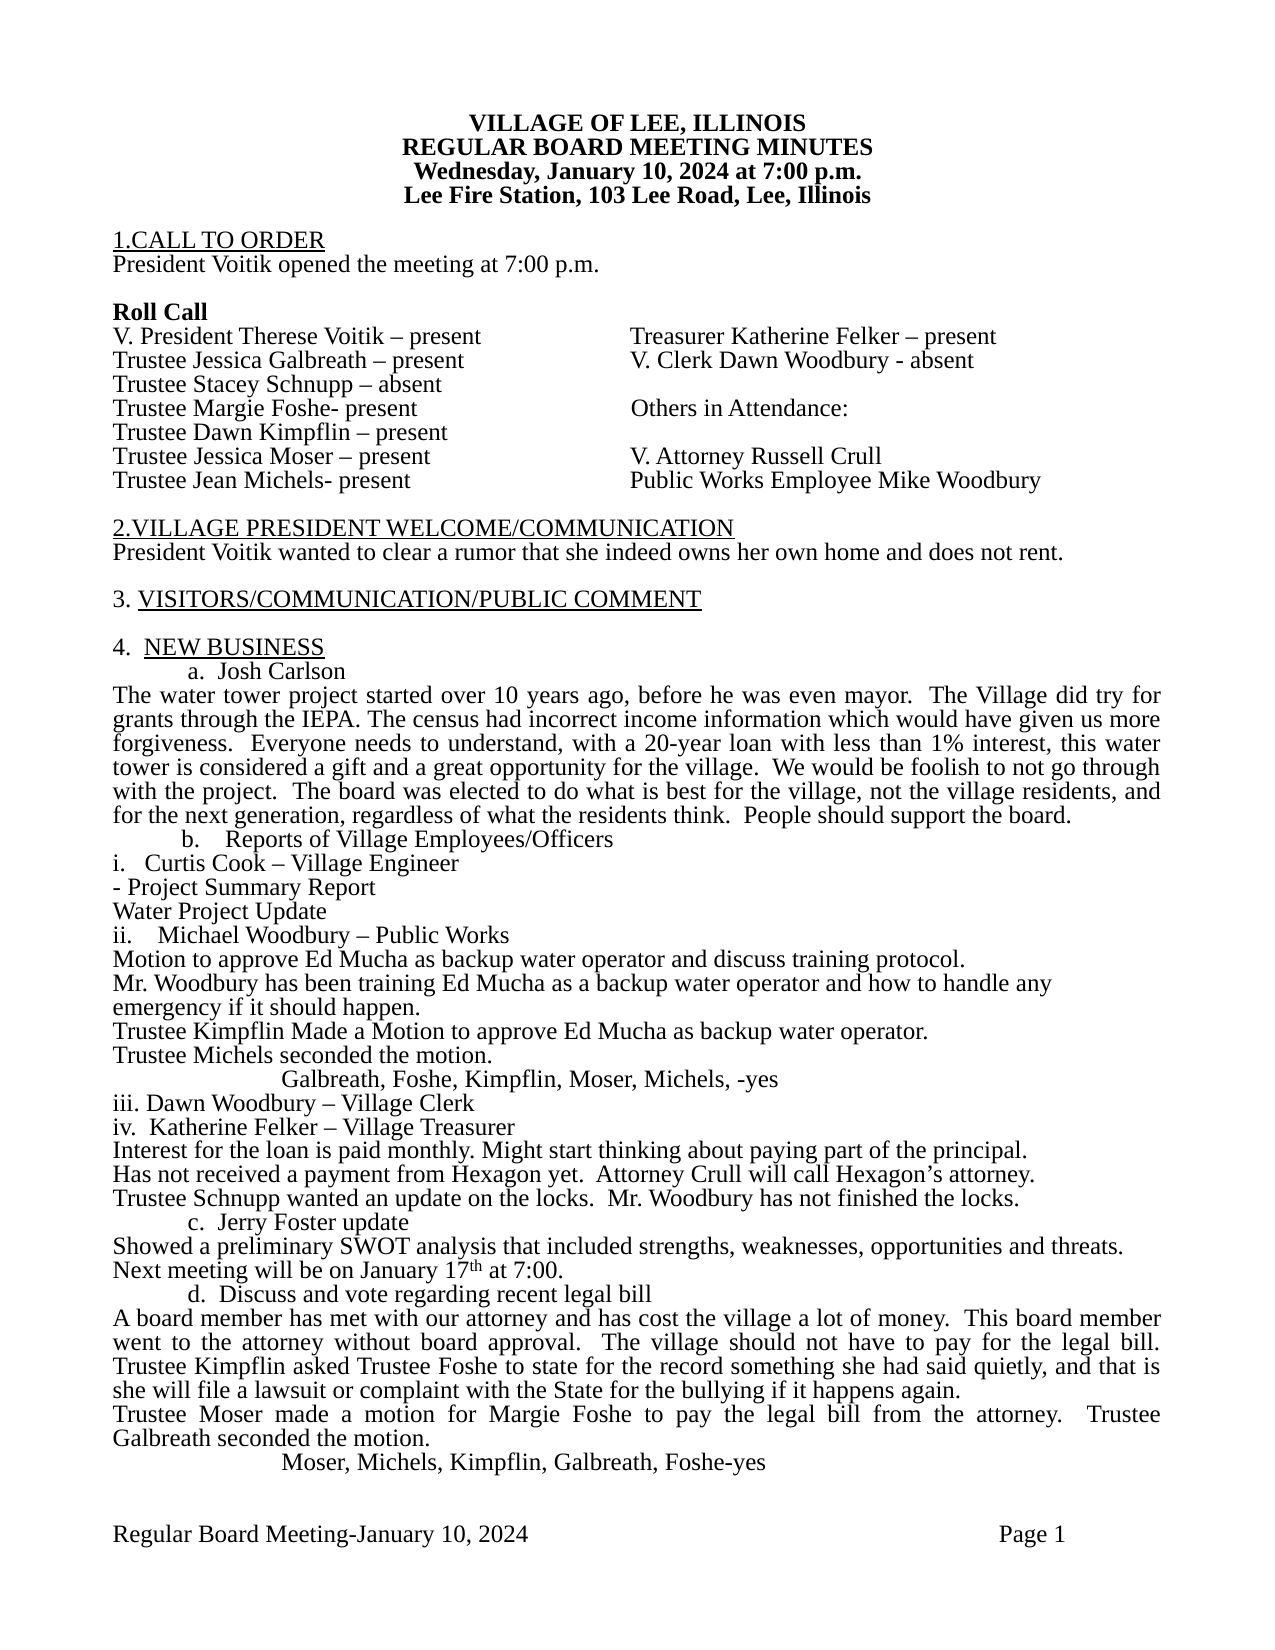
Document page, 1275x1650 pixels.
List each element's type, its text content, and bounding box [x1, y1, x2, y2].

text a. Josh Carlson [112, 661, 1162, 684]
text Lee Fire Station, 103 Lee Road, Lee, Illinois [112, 184, 1162, 208]
text President Voitik wanted to clear a rumor that she indeed owns her own home and does not rent. [112, 541, 1162, 565]
text Trustee Dawn Kimpflin – present [112, 421, 1162, 445]
text d. Discuss and vote regarding recent legal bill [112, 1283, 1162, 1307]
text Trustee Kimpflin Made a Motion to approve Ed Mucha as backup water operator. [112, 1020, 1162, 1044]
text i. Curtis Cook – Village Engineer [112, 852, 1162, 876]
text VILLAGE OF LEE, ILLINOIS [112, 112, 1162, 136]
text The water tower project started over 10 years ago, before he was even mayor. The Village did try for grants through the IEPA. The census had incorrect income information which would have given us more forgiveness. Everyone needs to understand, with a 20-year loan with less than 1% interest, this water tower is considered a gift and a great opportunity for the village. We would be foolish to not go through with the project. The board was elected to do what is best for the village, not the village residents, and for the next generation, regardless of what the residents think. People should support the board. [112, 684, 1162, 828]
text ii. Michael Woodbury – Public Works [112, 924, 1162, 948]
text Showed a preliminary SWOT analysis that included strengths, weaknesses, opportunities and threats. [112, 1236, 1162, 1259]
text Moser, Michels, Kimpflin, Galbreath, Foshe-yes [112, 1451, 1162, 1475]
text Water Project Update [112, 900, 1162, 924]
text 2.VILLAGE PRESIDENT WELCOME/COMMUNICATION [112, 517, 1162, 541]
text Trustee Schnupp wanted an update on the locks. Mr. Woodbury has not finished the locks. [112, 1188, 1162, 1212]
text Motion to approve Ed Mucha as backup water operator and discuss training protocol. [112, 948, 1162, 972]
text Trustee Michels seconded the motion. [112, 1044, 1162, 1068]
text Mr. Woodbury has been training Ed Mucha as a backup water operator and how to handle any emergency if it should happen. [112, 972, 1162, 1020]
text c. Jerry Foster update [112, 1212, 1162, 1236]
text REGULAR BOARD MEETING MINUTES Wednesday, January 10, 2024 at 7:00 p.m. [112, 136, 1162, 184]
text Trustee Margie Foshe- present Others in Attendance: [112, 397, 1162, 421]
text iv. Katherine Felker – Village Treasurer [112, 1116, 1162, 1140]
text 4. NEW BUSINESS [112, 637, 1162, 661]
text A board member has met with our attorney and has cost the village a lot of money. This board member went to the attorney without board approval. The village should not have to pay for the legal bill. Trustee Kimpflin asked Trustee Foshe to state for the record something she had said quietly, and that is she will file a lawsuit or complaint with the State for the bullying if it happens again. [112, 1307, 1162, 1403]
text b. Reports of Village Employees/Officers [112, 828, 1162, 852]
text Has not received a payment from Hexagon yet. Attorney Crull will call Hexagon’s attorney. [112, 1164, 1162, 1188]
text Trustee Jessica Moser – present V. Attorney Russell Crull [112, 445, 1162, 469]
text Galbreath, Foshe, Kimpflin, Moser, Michels, -yes [112, 1068, 1162, 1092]
text Interest for the loan is paid monthly. Might start thinking about paying part of the principal. [112, 1140, 1162, 1164]
text Trustee Stacey Schnupp – absent [112, 373, 1162, 397]
text 1.CALL TO ORDER [112, 229, 1162, 253]
text - Project Summary Report [112, 876, 1162, 900]
text Roll Call [112, 301, 1162, 325]
text Trustee Moser made a motion for Margie Foshe to pay the legal bill from the attorney. Trustee Galbreath seconded the motion. [112, 1403, 1162, 1451]
text Trustee Jessica Galbreath – present V. Clerk Dawn Woodbury - absent [112, 349, 1162, 373]
text Next meeting will be on January 17th at 7:00. [112, 1259, 1162, 1283]
text Regular Board Meeting-January 10, 2024 Page 1 [112, 1523, 1162, 1547]
text 3. VISITORS/COMMUNICATION/PUBLIC COMMENT [112, 589, 1162, 613]
text iii. Dawn Woodbury – Village Clerk [112, 1092, 1162, 1116]
text President Voitik opened the meeting at 7:00 p.m. [112, 253, 1162, 277]
text V. President Therese Voitik – present Treasurer Katherine Felker – present [112, 325, 1162, 349]
text Trustee Jean Michels- present Public Works Employee Mike Woodbury [112, 469, 1162, 493]
